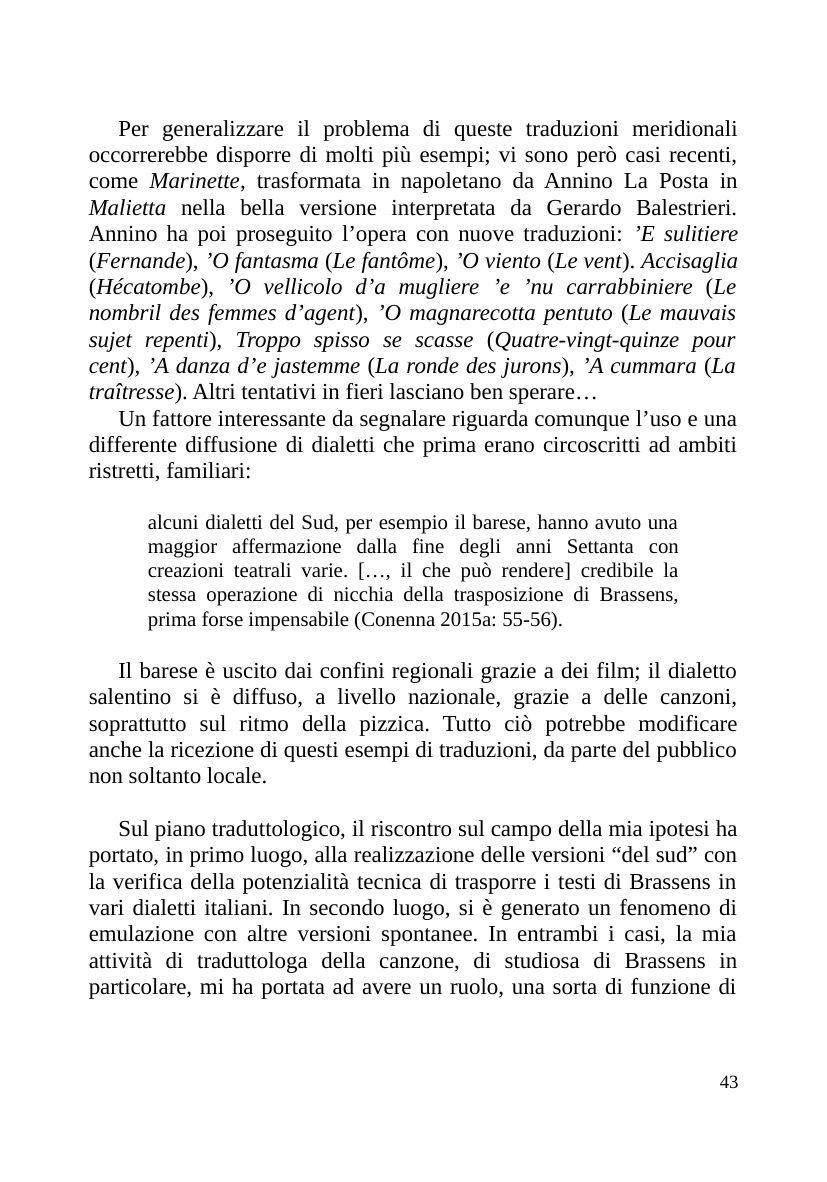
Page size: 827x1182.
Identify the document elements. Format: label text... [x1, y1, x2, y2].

text Sul piano traduttologico, il riscontro sul campo della mia ipotesi ha portato, in primo luogo, alla realizzazione delle versioni “del sud” con la verifica della potenzialità tecnica di trasporre i testi di Brassens in vari dialetti italiani. In secondo luogo, si è generato un fenomeno di emulazione con altre versioni spontanee. In entrambi i casi, la mia attività di traduttologa della canzone, di studiosa di Brassens in particolare, mi ha portata ad avere un ruolo, una sorta di funzione di [88, 815, 738, 999]
text alcuni dialetti del Sud, per esempio il barese, hanno avuto una maggior affermazione dalla fine degli anni Settanta con creazioni teatrali varie. […, il che può rendere] credibile la stessa operazione di nicchia della trasposizione di Brassens, prima forse impensabile (Conenna 2015a: 55-56). [148, 510, 679, 631]
text Un fattore interessante da segnalare riguarda comunque l’uso e una differente diffusione di dialetti che prima erano circoscritti ad ambiti ristretti, familiari: [88, 405, 738, 484]
text Il barese è uscito dai confini regionali grazie a dei film; il dialetto salentino si è diffuso, a livello nazionale, grazie a delle canzoni, soprattutto sul ritmo della pizzica. Tutto ciò potrebbe modificare anche la ricezione di questi esempi di traduzioni, da parte del pubblico non soltanto locale. [88, 657, 738, 789]
text Per generalizzare il problema di queste traduzioni meridionali occorrerebbe disporre di molti più esempi; vi sono però casi recenti, come Marinette, trasformata in napoletano da Annino La Posta in Malietta nella bella versione interpretata da Gerardo Balestrieri. Annino ha poi proseguito l’opera con nuove traduzioni: ’E sulitiere (Fernande), ’O fantasma (Le fantôme), ’O viento (Le vent). Accisaglia (Hécatombe), ’O vellicolo d’a mugliere ’e ’nu carrabbiniere (Le nombril des femmes d’agent), ’O magnarecotta pentuto (Le mauvais sujet repenti), Troppo spisso se scasse (Quatre-vingt-quinze pour cent), ’A danza d’e jastemme (La ronde des jurons), ’A cummara (La traîtresse). Altri tentativi in fieri lasciano ben sperare… [88, 115, 738, 405]
